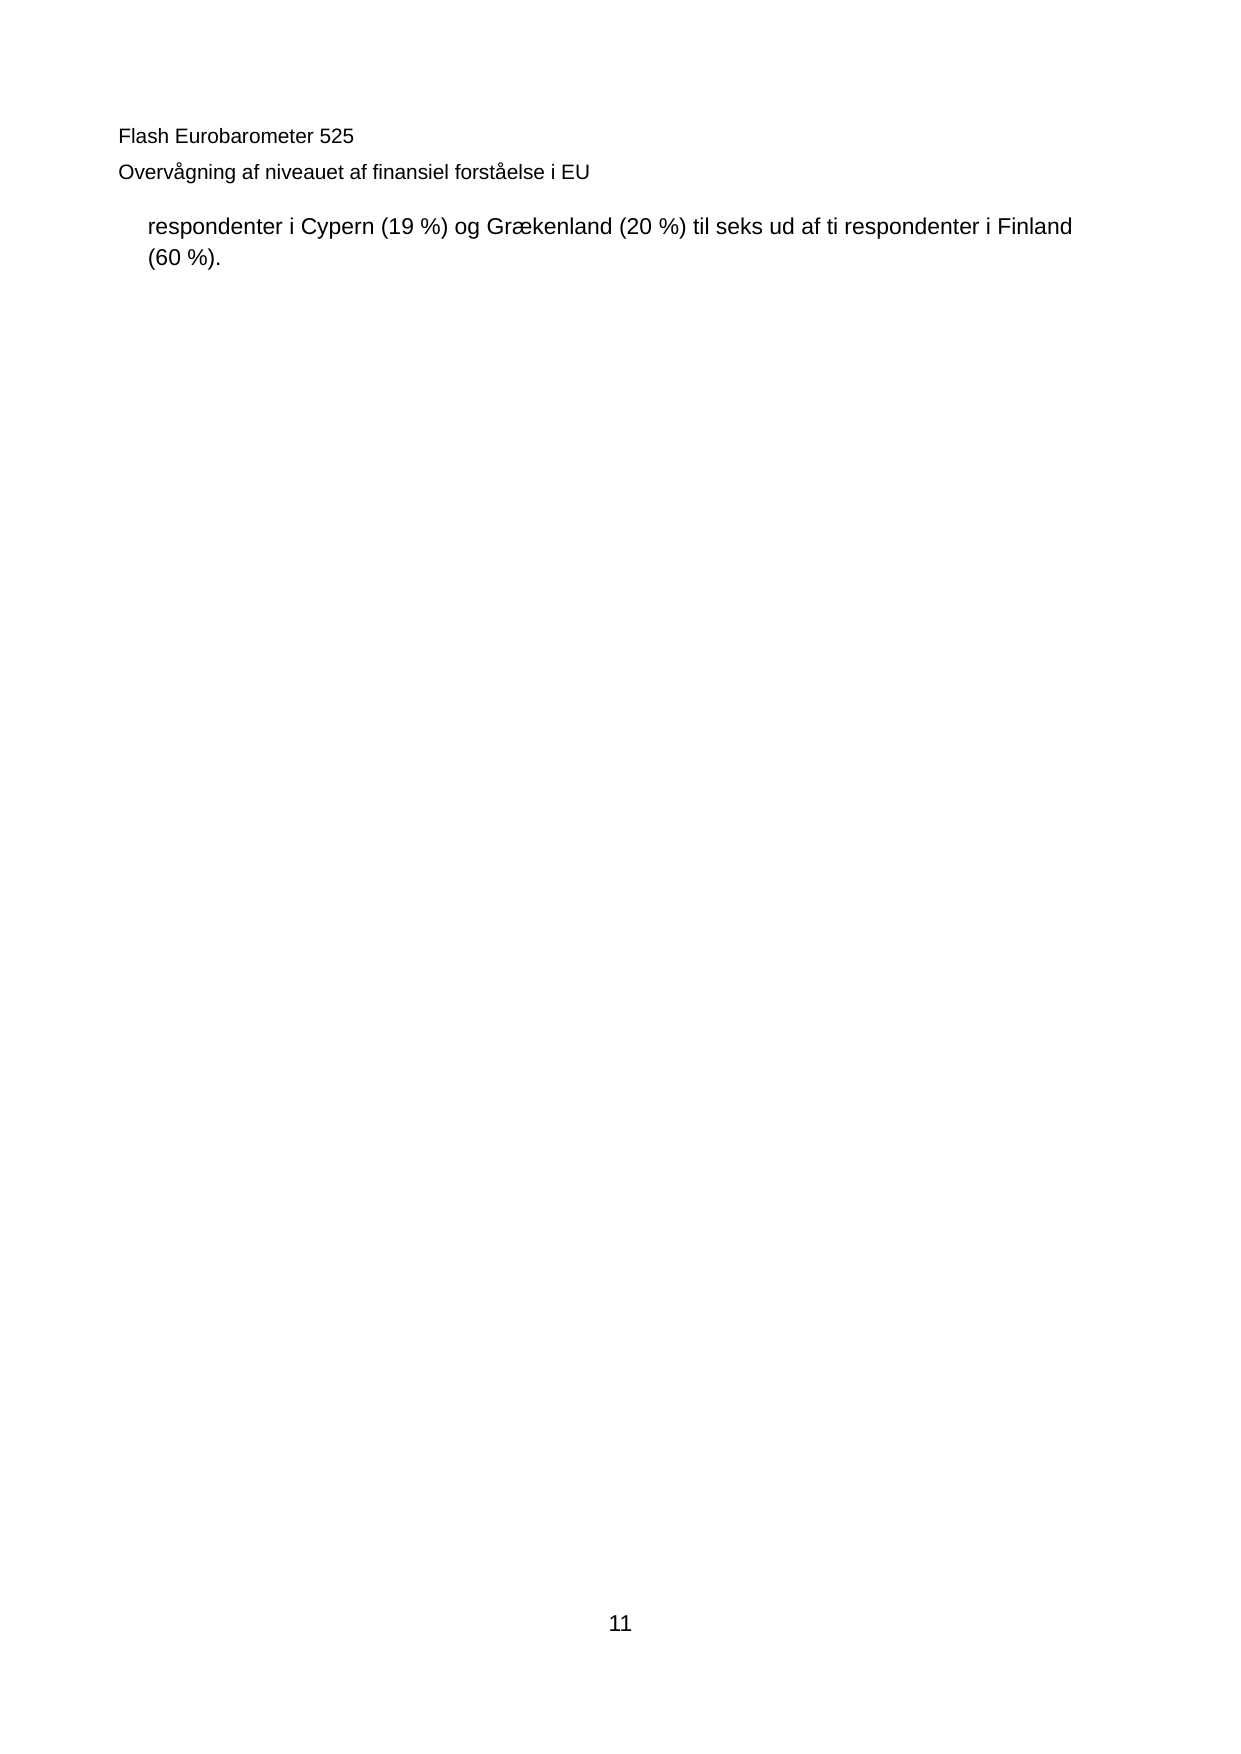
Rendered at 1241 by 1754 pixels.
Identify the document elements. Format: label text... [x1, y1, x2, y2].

list respondenter i Cypern (19 %) og Grækenland (20 %) til seks ud af ti respondenter i Finland (60 %). [118, 213, 1122, 270]
